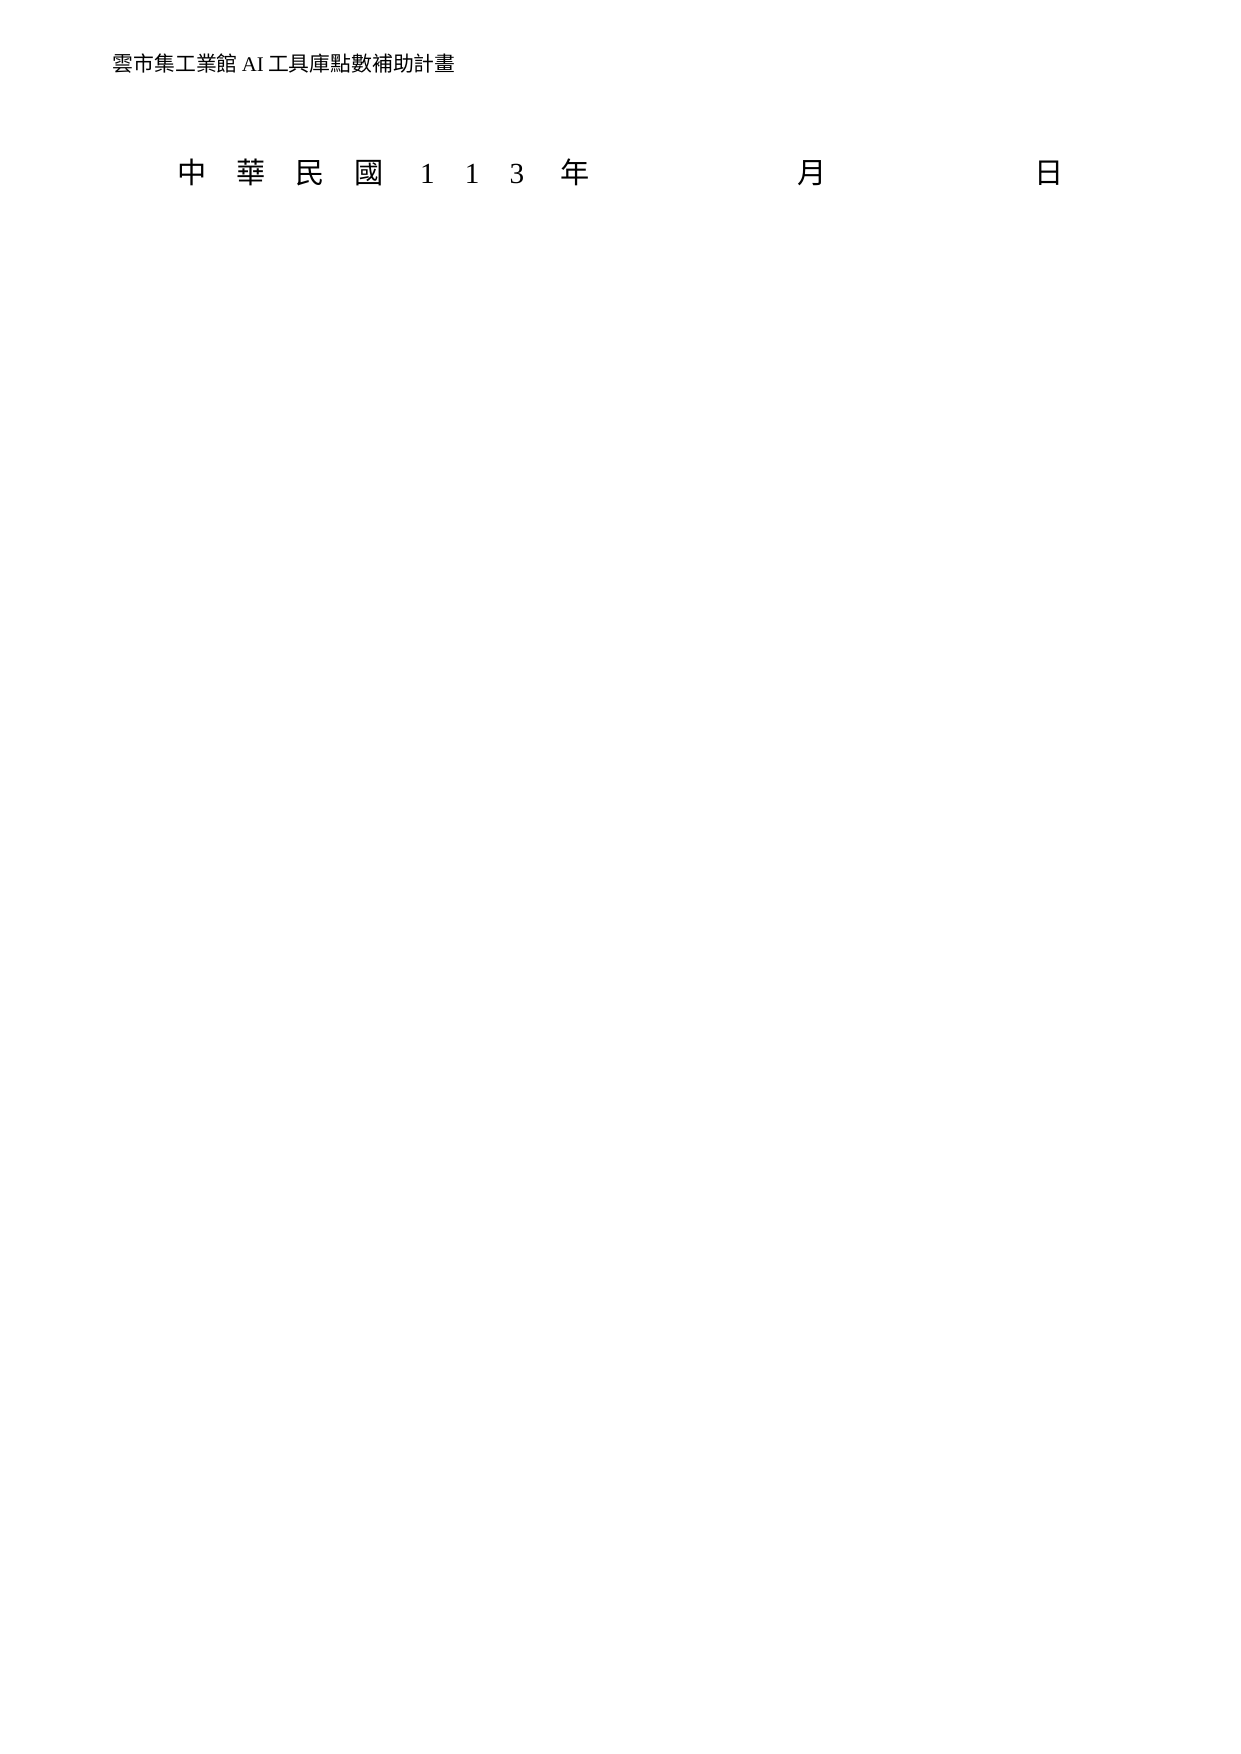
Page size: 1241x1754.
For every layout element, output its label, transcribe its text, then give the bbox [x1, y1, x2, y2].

text 中華民國113年 月 日 [112, 150, 1128, 192]
